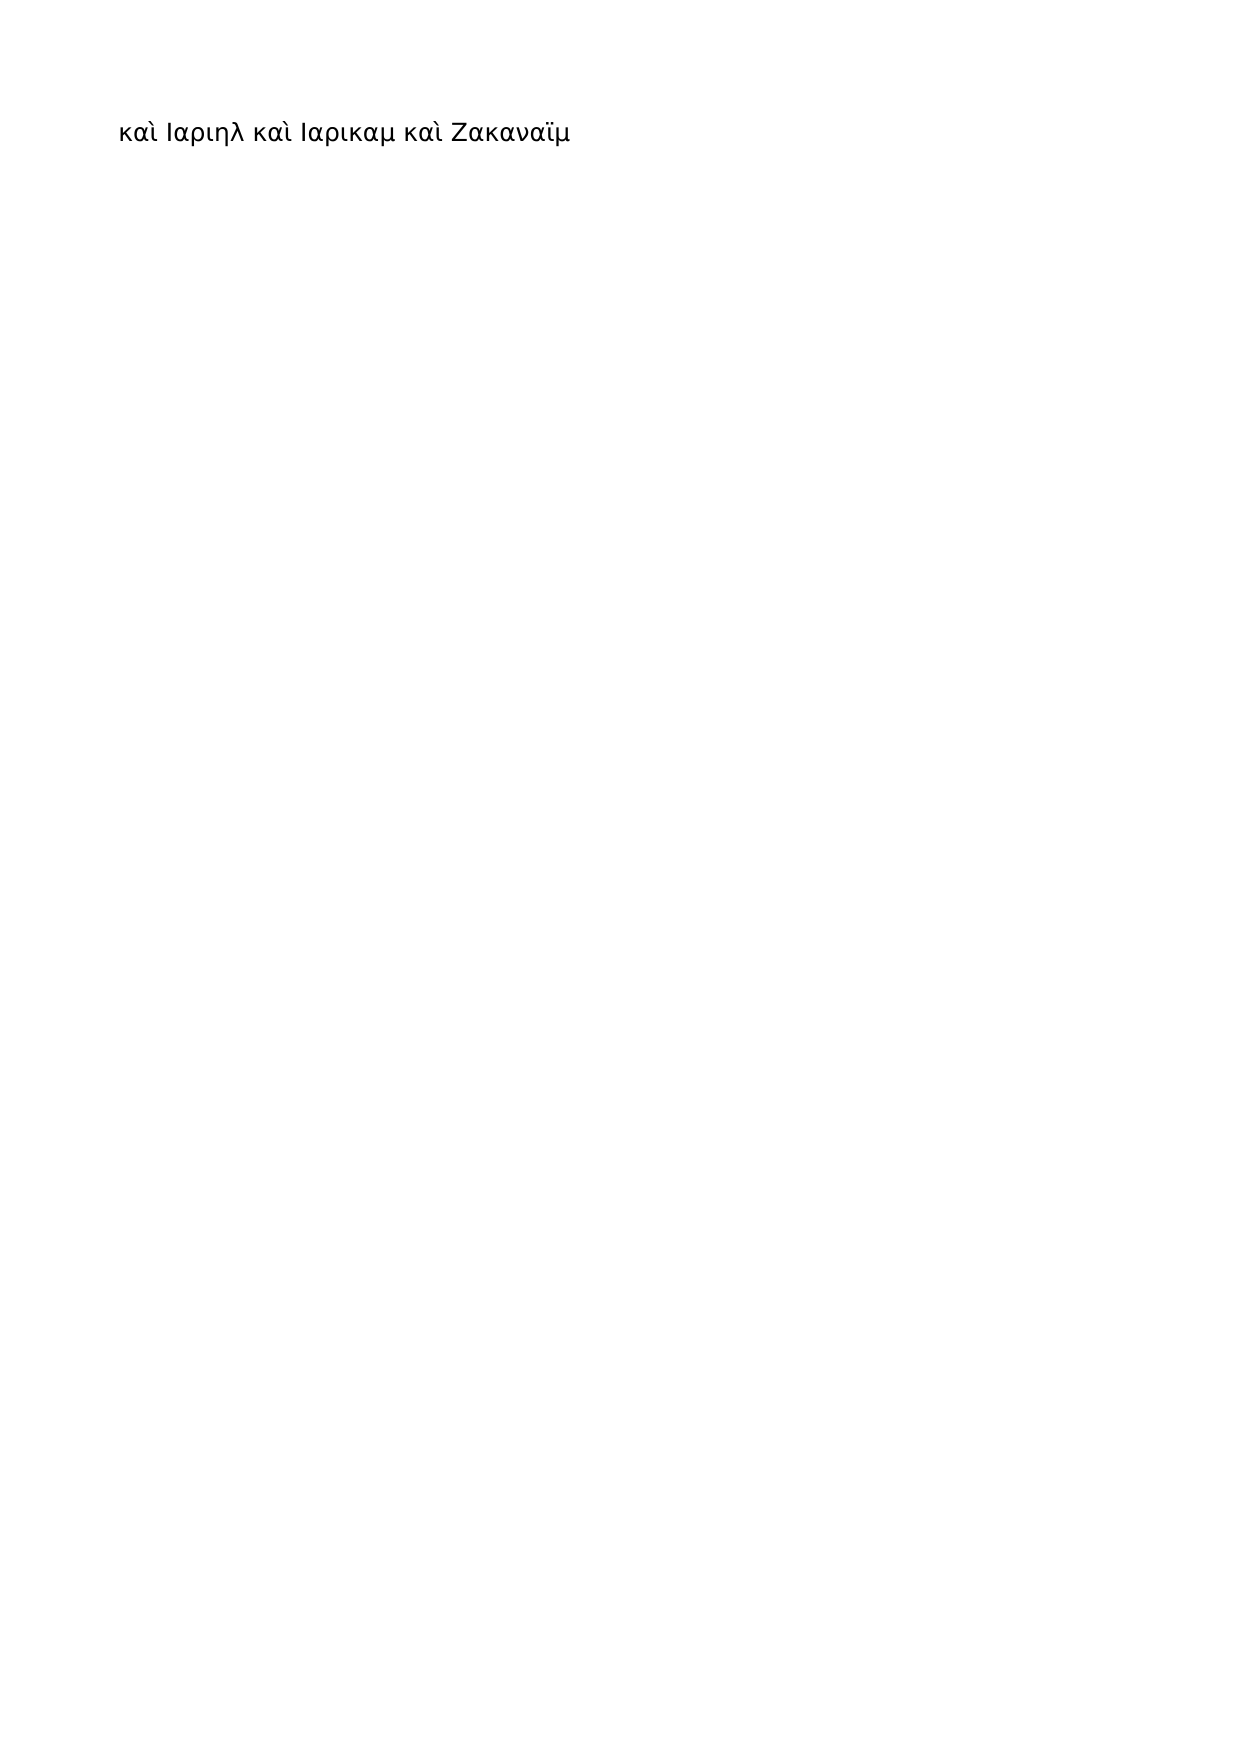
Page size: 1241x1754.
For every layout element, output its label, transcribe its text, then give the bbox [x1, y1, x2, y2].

text καὶ Ιαριηλ καὶ Ιαρικαμ καὶ Ζακαναϊμ [118, 118, 1122, 147]
